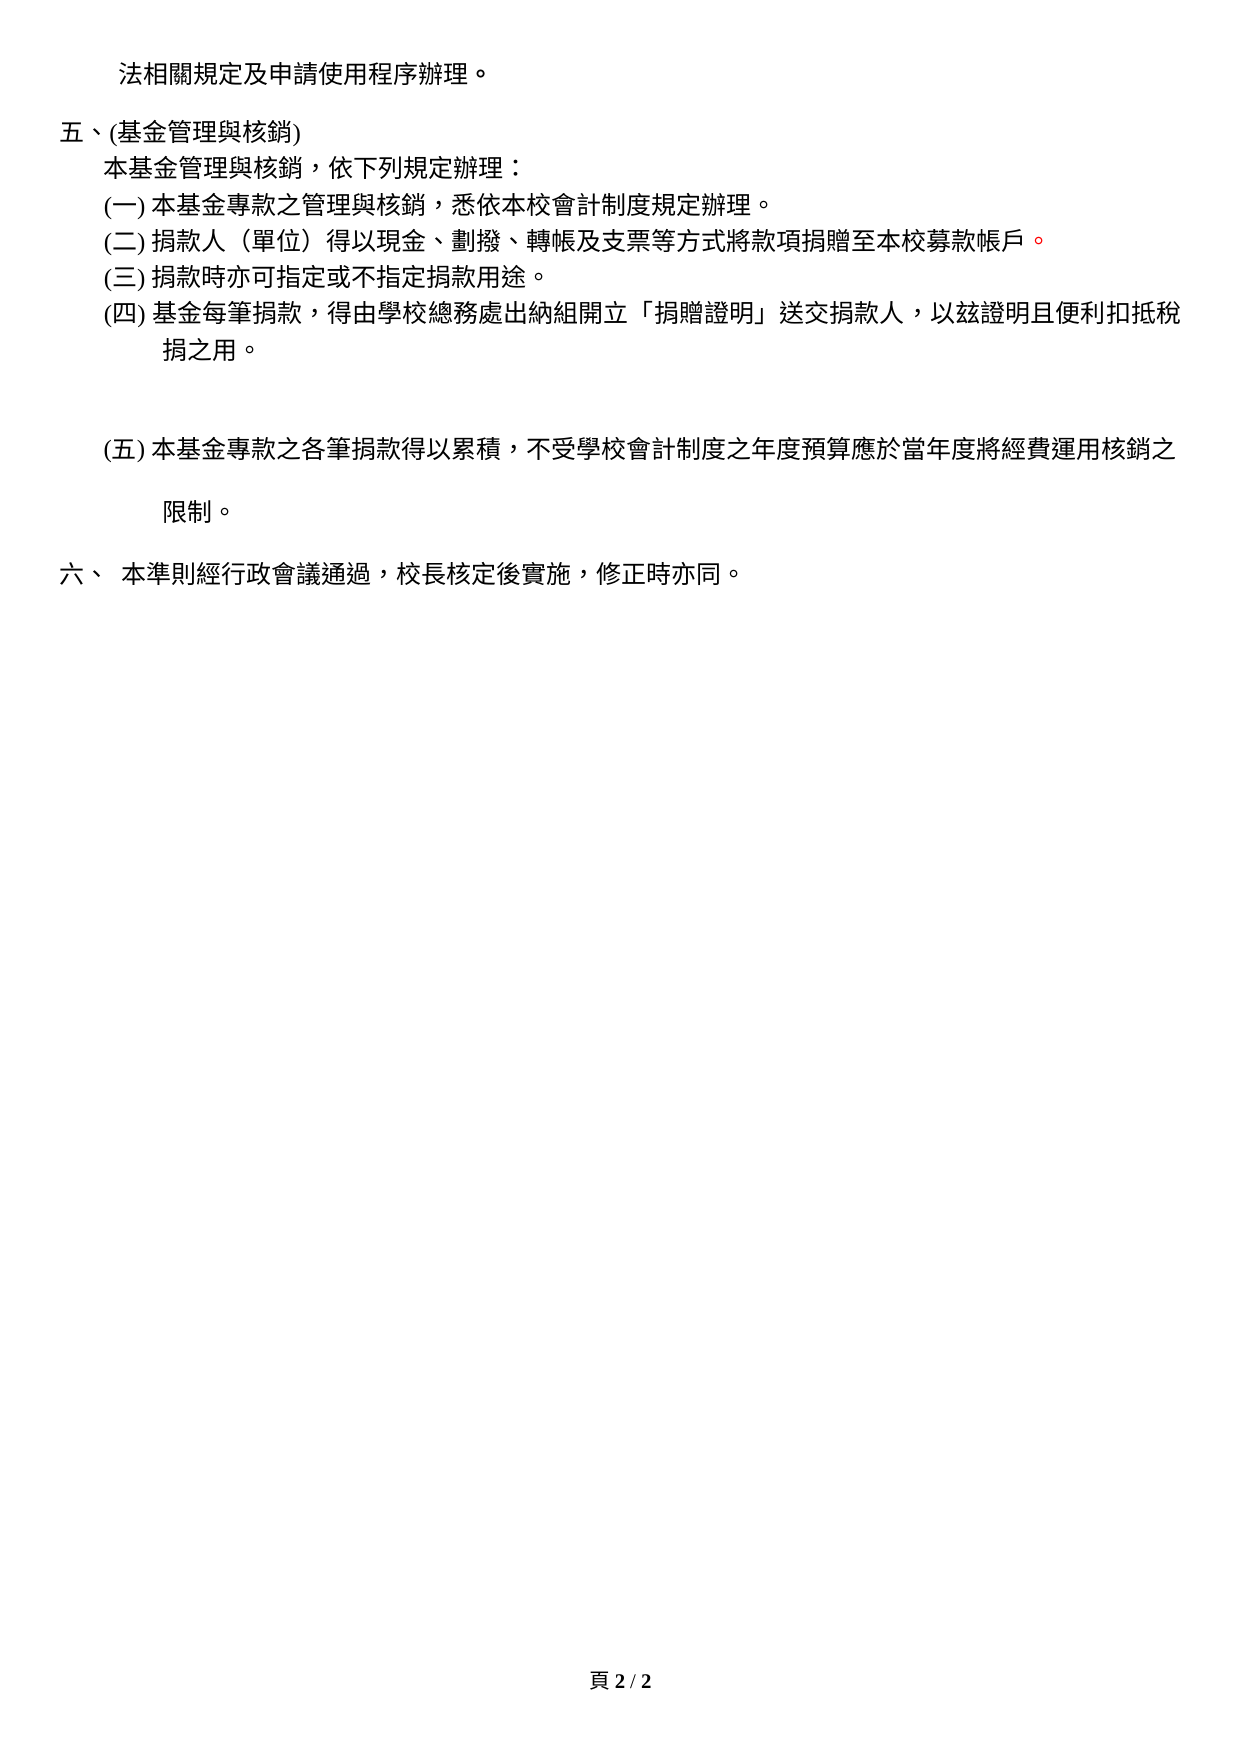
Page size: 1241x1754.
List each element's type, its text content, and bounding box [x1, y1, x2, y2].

text 五、(基金管理與核銷) [59, 113, 1181, 149]
text (五) 本基金專款之各筆捐款得以累積，不受學校會計制度之年度預算應於當年度將經費運用核銷之限制。 [103, 406, 1181, 531]
text 六、 本準則經行政會議通過，校長核定後實施，修正時亦同。 [59, 531, 1181, 594]
text (一) 本基金專款之管理與核銷，悉依本校會計制度規定辦理。 [103, 185, 1181, 221]
text (四) 基金每筆捐款，得由學校總務處出納組開立「捐贈證明」送交捐款人，以玆證明且便利扣抵稅捐之用。 [103, 294, 1181, 366]
text 法相關規定及申請使用程序辦理。 [118, 31, 1181, 94]
text 本基金管理與核銷，依下列規定辦理： [59, 149, 1181, 185]
text (三) 捐款時亦可指定或不指定捐款用途。 [103, 258, 1181, 294]
text (二) 捐款人（單位）得以現金、劃撥、轉帳及支票等方式將款項捐贈至本校募款帳戶。 [103, 221, 1181, 258]
